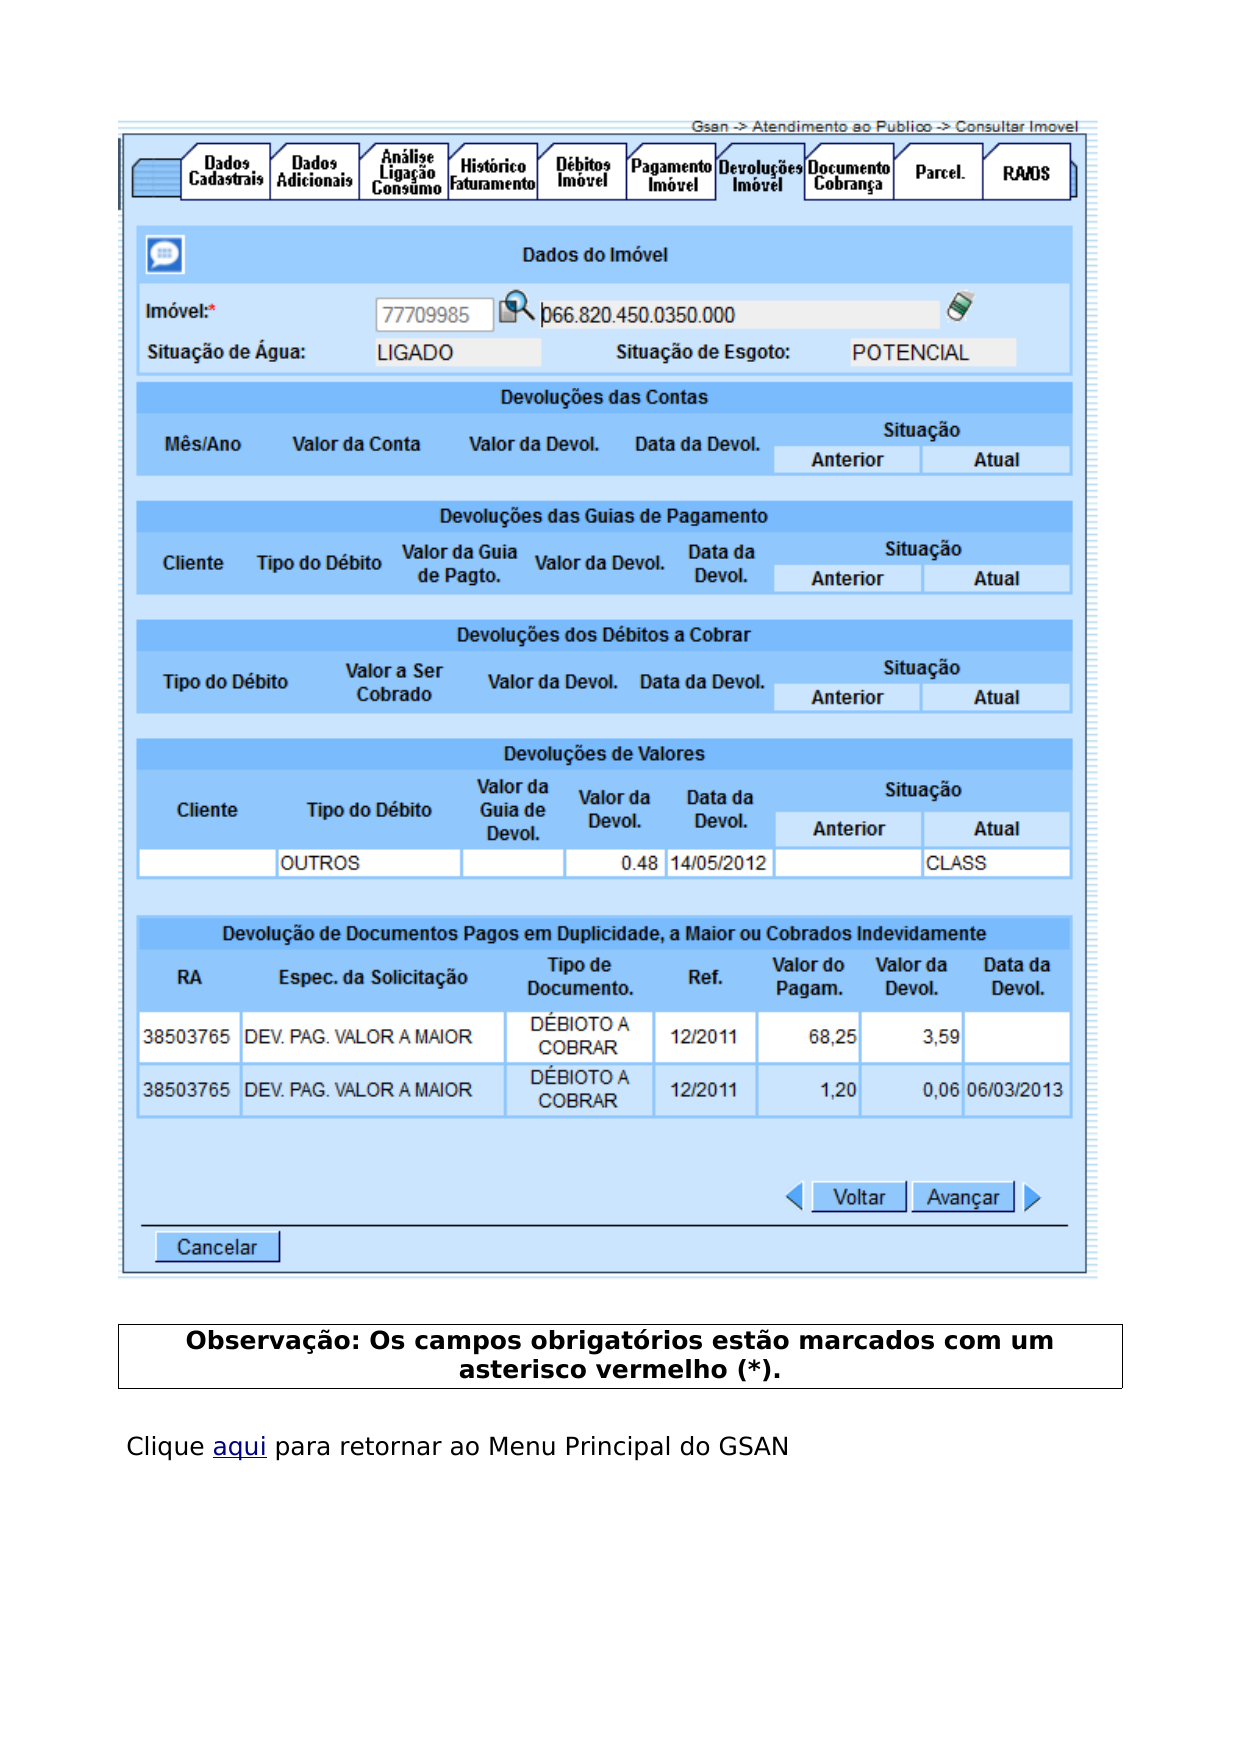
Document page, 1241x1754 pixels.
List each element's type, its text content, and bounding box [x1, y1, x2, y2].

text Clique aqui para retornar ao Menu Principal do GSAN [118, 1403, 1122, 1461]
picture [118, 118, 1098, 1297]
table_header Observação: Os campos obrigatórios estão marcados com um asterisco vermelho (*). [119, 1325, 1122, 1388]
